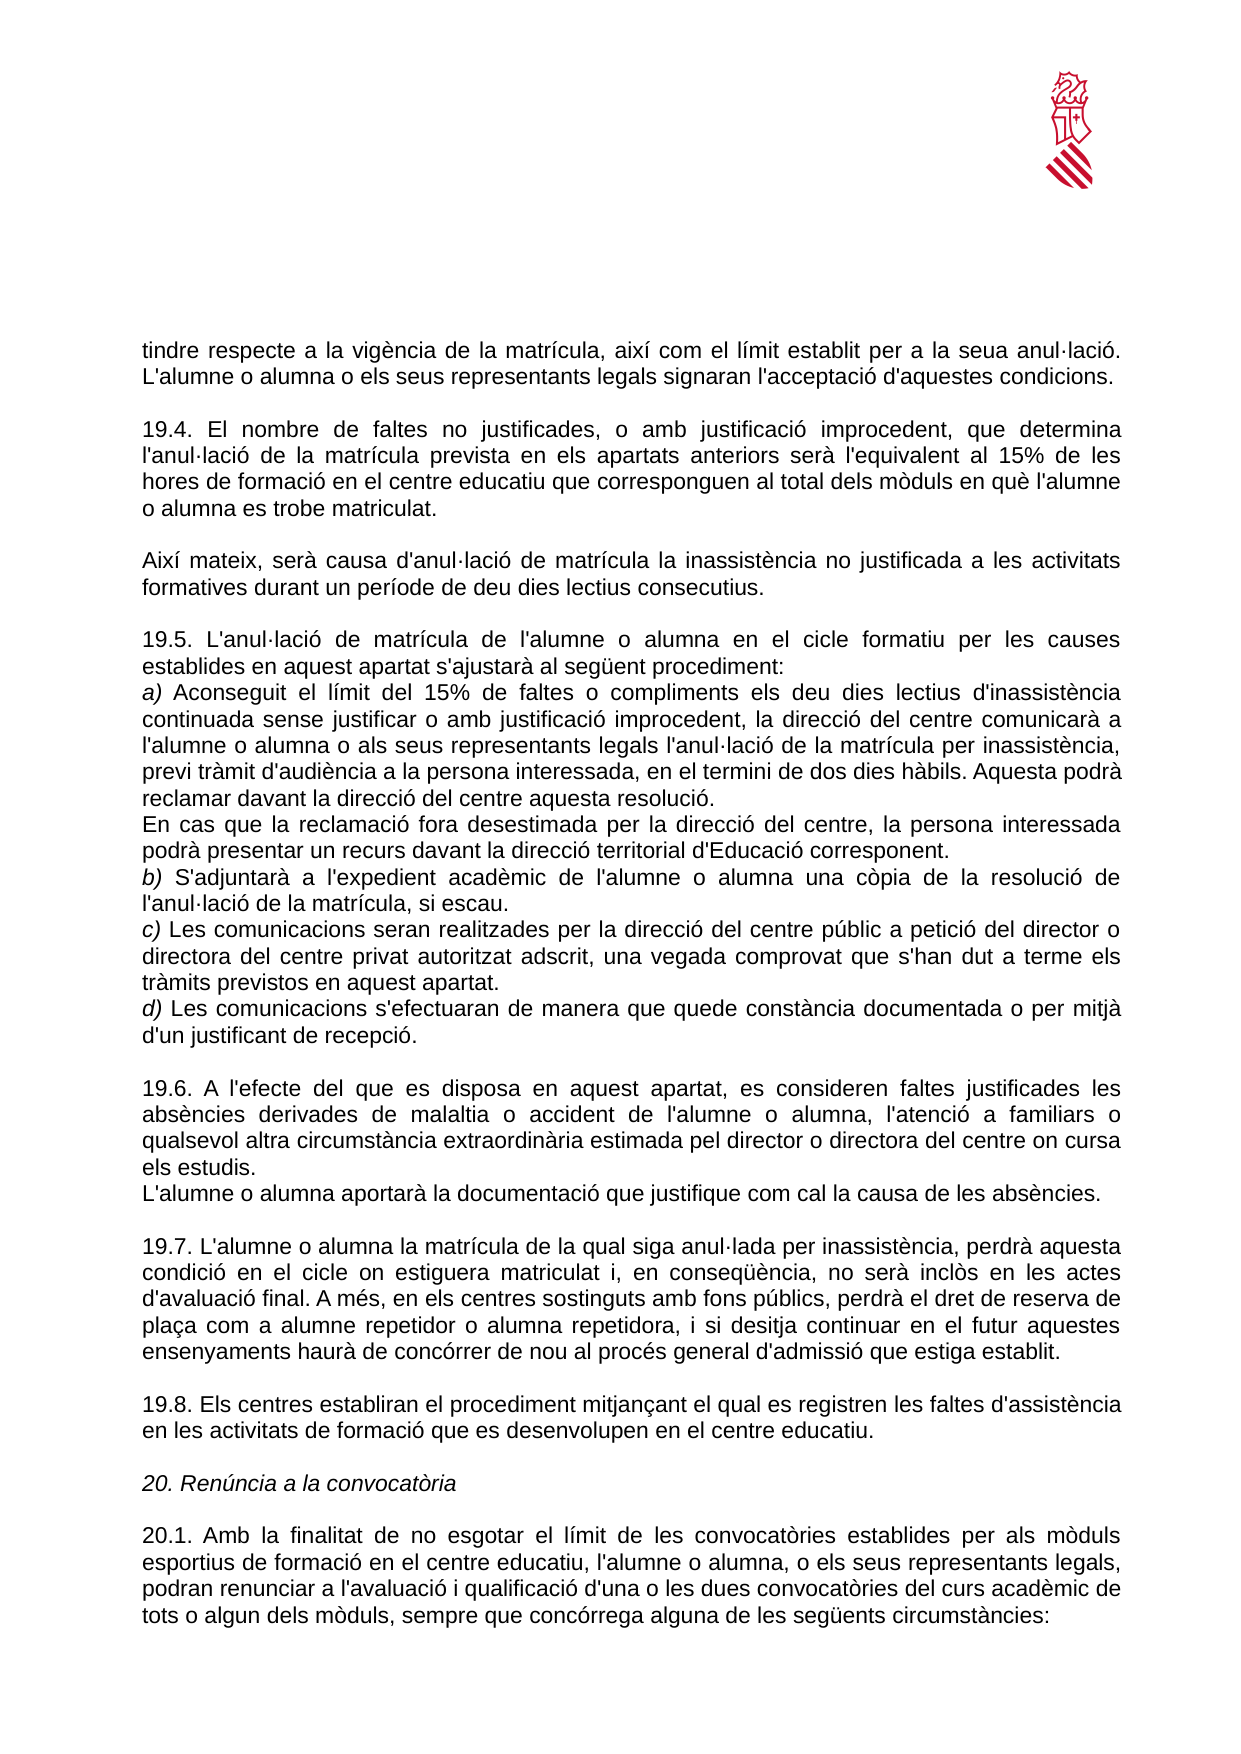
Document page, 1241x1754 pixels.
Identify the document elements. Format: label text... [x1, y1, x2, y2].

text En cas que la reclamació fora desestimada per la direcció del centre, la persona interessada podrà presentar un recurs davant la direcció territorial d'Educació corresponent. [142, 811, 1122, 864]
text 19.7. L'alumne o alumna la matrícula de la qual siga anul·lada per inassistència, perdrà aquesta condició en el cicle on estiguera matriculat i, en conseqüència, no serà inclòs en les actes d'avaluació final. A més, en els centres sostinguts amb fons públics, perdrà el dret de reserva de plaça com a alumne repetidor o alumna repetidora, i si desitja continuar en el futur aquestes ensenyaments haurà de concórrer de nou al procés general d'admissió que estiga establit. [142, 1233, 1122, 1364]
text b) S'adjuntarà a l'expedient acadèmic de l'alumne o alumna una còpia de la resolució de l'anul·lació de la matrícula, si escau. [142, 864, 1122, 916]
text 20.1. Amb la finalitat de no esgotar el límit de les convocatòries establides per als mòduls esportius de formació en el centre educatiu, l'alumne o alumna, o els seus representants legals, podran renunciar a l'avaluació i qualificació d'una o les dues convocatòries del curs acadèmic de tots o algun dels mòduls, sempre que concórrega alguna de les següents circumstàncies: [142, 1522, 1122, 1628]
text d) Les comunicacions s'efectuaran de manera que quede constància documentada o per mitjà d'un justificant de recepció. [142, 995, 1122, 1048]
text 19.8. Els centres establiran el procediment mitjançant el qual es registren les faltes d'assistència en les activitats de formació que es desenvolupen en el centre educatiu. [142, 1391, 1122, 1443]
text L'alumne o alumna aportarà la documentació que justifique com cal la causa de les absències. [142, 1180, 1122, 1206]
text c) Les comunicacions seran realitzades per la direcció del centre públic a petició del director o directora del centre privat autoritzat adscrit, una vegada comprovat que s'han dut a terme els tràmits previstos en aquest apartat. [142, 916, 1122, 995]
picture [1045, 70, 1093, 189]
text Així mateix, serà causa d'anul·lació de matrícula la inassistència no justificada a les activitats formatives durant un període de deu dies lectius consecutius. [142, 547, 1122, 600]
text 19.6. A l'efecte del que es disposa en aquest apartat, es consideren faltes justificades les absències derivades de malaltia o accident de l'alumne o alumna, l'atenció a familiars o qualsevol altra circumstància extraordinària estimada pel director o directora del centre on cursa els estudis. [142, 1074, 1122, 1180]
text a) Aconseguit el límit del 15% de faltes o compliments els deu dies lectius d'inassistència continuada sense justificar o amb justificació improcedent, la direcció del centre comunicarà a l'alumne o alumna o als seus representants legals l'anul·lació de la matrícula per inassistència, previ tràmit d'audiència a la persona interessada, en el termini de dos dies hàbils. Aquesta podrà reclamar davant la direcció del centre aquesta resolució. [142, 679, 1122, 811]
text 19.5. L'anul·lació de matrícula de l'alumne o alumna en el cicle formatiu per les causes establides en aquest apartat s'ajustarà al següent procediment: [142, 626, 1122, 679]
subtitle 20. Renúncia a la convocatòria [142, 1470, 1122, 1496]
text 19.4. El nombre de faltes no justificades, o amb justificació improcedent, que determina l'anul·lació de la matrícula prevista en els apartats anteriors serà l'equivalent al 15% de les hores de formació en el centre educatiu que corresponguen al total dels mòduls en què l'alumne o alumna es trobe matriculat. [142, 416, 1122, 521]
text tindre respecte a la vigència de la matrícula, així com el límit establit per a la seua anul·lació. L'alumne o alumna o els seus representants legals signaran l'acceptació d'aquestes condicions. [142, 337, 1122, 389]
